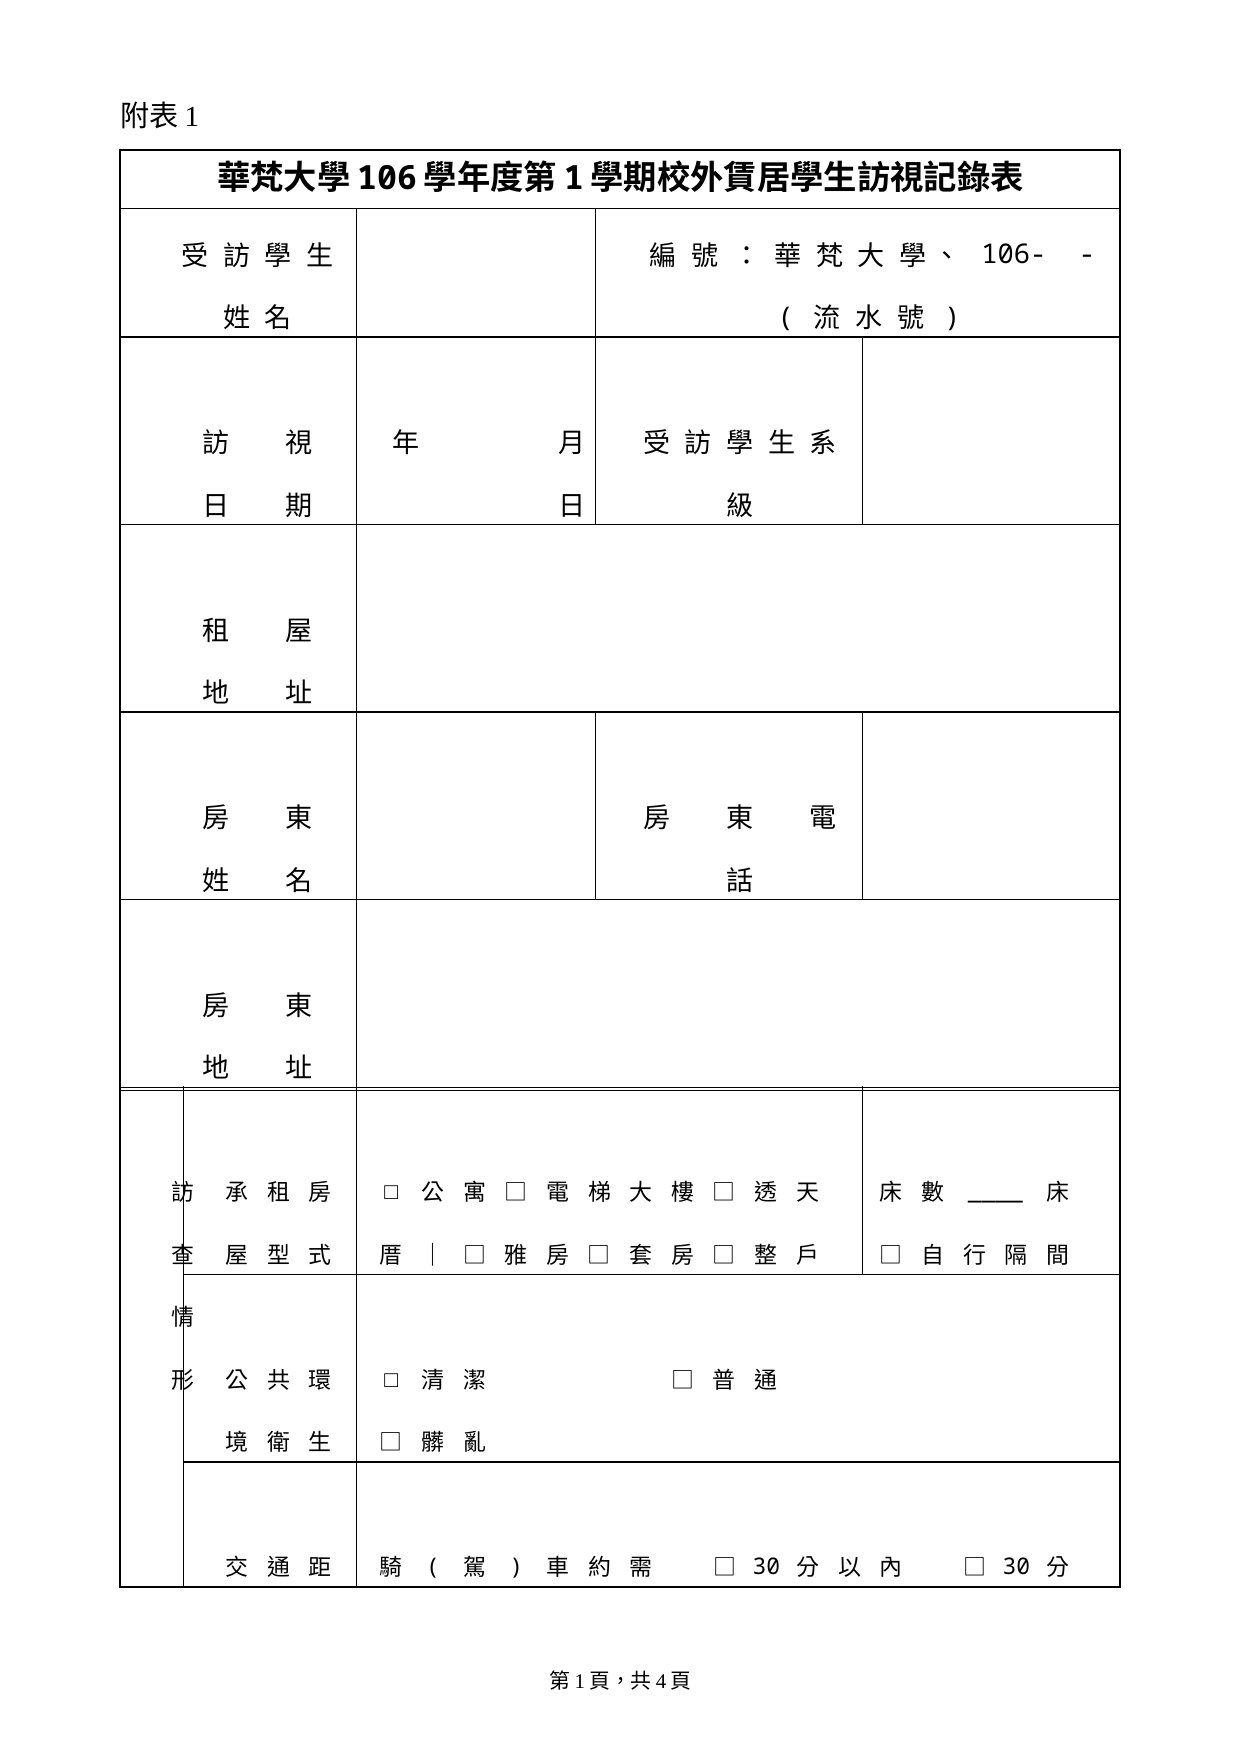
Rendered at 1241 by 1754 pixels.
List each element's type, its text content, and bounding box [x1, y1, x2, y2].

table_cell 公共環境衛生 [184, 1275, 356, 1461]
table_cell 租 屋 地 址 [121, 525, 356, 711]
table_cell □清潔 □普通 □髒亂 [357, 1275, 1119, 1461]
table_cell 床數____床 □自行隔間 [863, 1091, 1119, 1274]
table_cell 訪查情形 [121, 1091, 183, 1586]
table_cell 訪 視 日 期 [121, 338, 356, 524]
table_cell 承租房屋型式 [184, 1091, 356, 1274]
table_cell [863, 713, 1119, 899]
table_cell 受訪學生姓名 [121, 209, 356, 336]
table_cell [357, 209, 595, 336]
table_cell 受訪學生系級 [596, 338, 862, 524]
table_cell 年 月 日 [357, 338, 595, 524]
table_cell □公寓□電梯大樓□透天厝｜□雅房□套房□整戶 [357, 1091, 862, 1274]
table_cell 房 東 電 話 [596, 713, 862, 899]
table_cell [357, 525, 1119, 711]
table_cell 房 東 姓 名 [121, 713, 356, 899]
table_cell 騎(駕)車約需 □30分以內 □30分 [357, 1463, 1119, 1586]
table_cell 編號：華梵大學、106- - (流水號) [596, 209, 1119, 336]
text 附表1 [120, 86, 1120, 136]
table_cell [863, 338, 1119, 524]
table_header 華梵大學106學年度第1學期校外賃居學生訪視記錄表 [121, 151, 1119, 208]
table_cell [357, 900, 1119, 1086]
table_cell 房 東 地 址 [121, 900, 356, 1086]
table_cell 交通距 [184, 1463, 356, 1586]
table_cell [357, 713, 595, 899]
